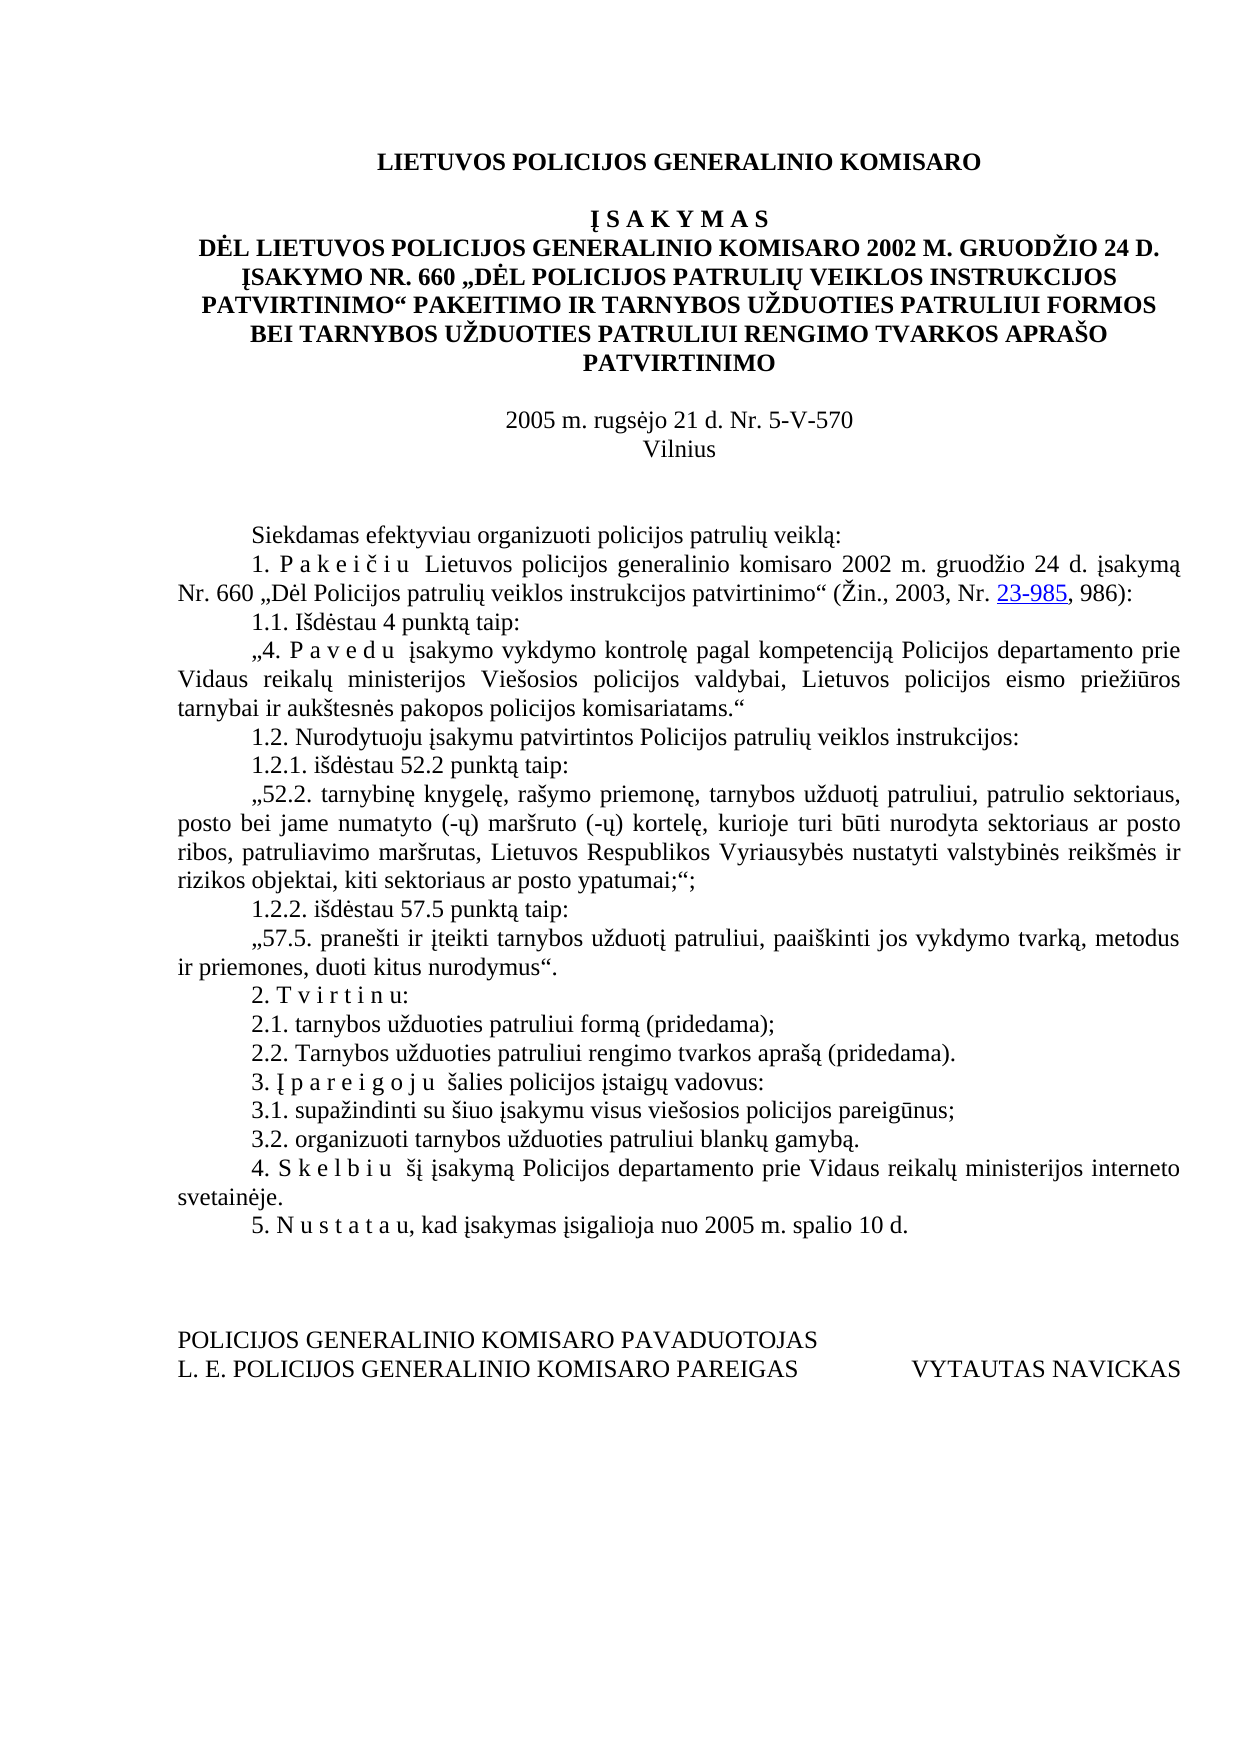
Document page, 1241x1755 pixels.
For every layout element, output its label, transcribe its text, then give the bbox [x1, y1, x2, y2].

text POLICIJOS GENERALINIO KOMISARO PAVADUOTOJAS [177, 1326, 1181, 1354]
text 3.2. organizuoti tarnybos užduoties patruliui blankų gamybą. [177, 1124, 1181, 1153]
text 3. Įpareigoju šalies policijos įstaigų vadovus: [177, 1067, 1181, 1096]
text 2.1. tarnybos užduoties patruliui formą (pridedama); [177, 1009, 1181, 1038]
text 1.2.2. išdėstau 57.5 punktą taip: [177, 894, 1181, 923]
text Į S A K Y M A S [177, 204, 1181, 233]
text Siekdamas efektyviau organizuoti policijos patrulių veiklą: [177, 521, 1181, 549]
text 2005 m. rugsėjo 21 d. Nr. 5-V-570 [177, 406, 1181, 434]
text 4. Skelbiu šį įsakymą Policijos departamento prie Vidaus reikalų ministerijos interneto svetainėje. [177, 1153, 1181, 1211]
text LIETUVOS POLICIJOS GENERALINIO KOMISARO [177, 147, 1181, 176]
text 3.1. supažindinti su šiuo įsakymu visus viešosios policijos pareigūnus; [177, 1096, 1181, 1124]
text Vilnius [177, 434, 1181, 463]
text 1. Pakeičiu Lietuvos policijos generalinio komisaro 2002 m. gruodžio 24 d. įsakymą Nr. 660 „Dėl Policijos patrulių veiklos instrukcijos patvirtinimo“ (Žin., 2003, Nr. 23-985, 986): [177, 549, 1181, 607]
text „4. Pavedu įsakymo vykdymo kontrolę pagal kompetenciją Policijos departamento prie Vidaus reikalų ministerijos Viešosios policijos valdybai, Lietuvos policijos eismo priežiūros tarnybai ir aukštesnės pakopos policijos komisariatams.“ [177, 636, 1181, 722]
text L. E. POLICIJOS GENERALINIO KOMISARO PAREIGAS VYTAUTAS NAVICKAS [177, 1354, 1181, 1383]
text 1.1. Išdėstau 4 punktą taip: [177, 607, 1181, 636]
text „57.5. pranešti ir įteikti tarnybos užduotį patruliui, paaiškinti jos vykdymo tvarką, metodus ir priemones, duoti kitus nurodymus“. [177, 923, 1181, 981]
text 2. T virtinu: [177, 981, 1181, 1009]
text 2.2. Tarnybos užduoties patruliui rengimo tvarkos aprašą (pridedama). [177, 1038, 1181, 1067]
text „52.2. tarnybinę knygelę, rašymo priemonę, tarnybos užduotį patruliui, patrulio sektoriaus, posto bei jame numatyto (-ų) maršruto (-ų) kortelę, kurioje turi būti nurodyta sektoriaus ar posto ribos, patruliavimo maršrutas, Lietuvos Respublikos Vyriausybės nustatyti valstybinės reikšmės ir rizikos objektai, kiti sektoriaus ar posto ypatumai;“; [177, 779, 1181, 894]
text 1.2. Nurodytuoju įsakymu patvirtintos Policijos patrulių veiklos instrukcijos: [177, 722, 1181, 751]
text 5. Nustatau, kad įsakymas įsigalioja nuo 2005 m. spalio 10 d. [177, 1211, 1181, 1239]
text DĖL LIETUVOS POLICIJOS GENERALINIO KOMISARO 2002 M. GRUODŽIO 24 D. ĮSAKYMO NR. 660 „DĖL POLICIJOS PATRULIŲ VEIKLOS INSTRUKCIJOS PATVIRTINIMO“ PAKEITIMO IR TARNYBOS UŽDUOTIES PATRULIUI FORMOS BEI TARNYBOS UŽDUOTIES PATRULIUI RENGIMO TVARKOS APRAŠO PATVIRTINIMO [177, 233, 1181, 377]
text 1.2.1. išdėstau 52.2 punktą taip: [177, 751, 1181, 779]
